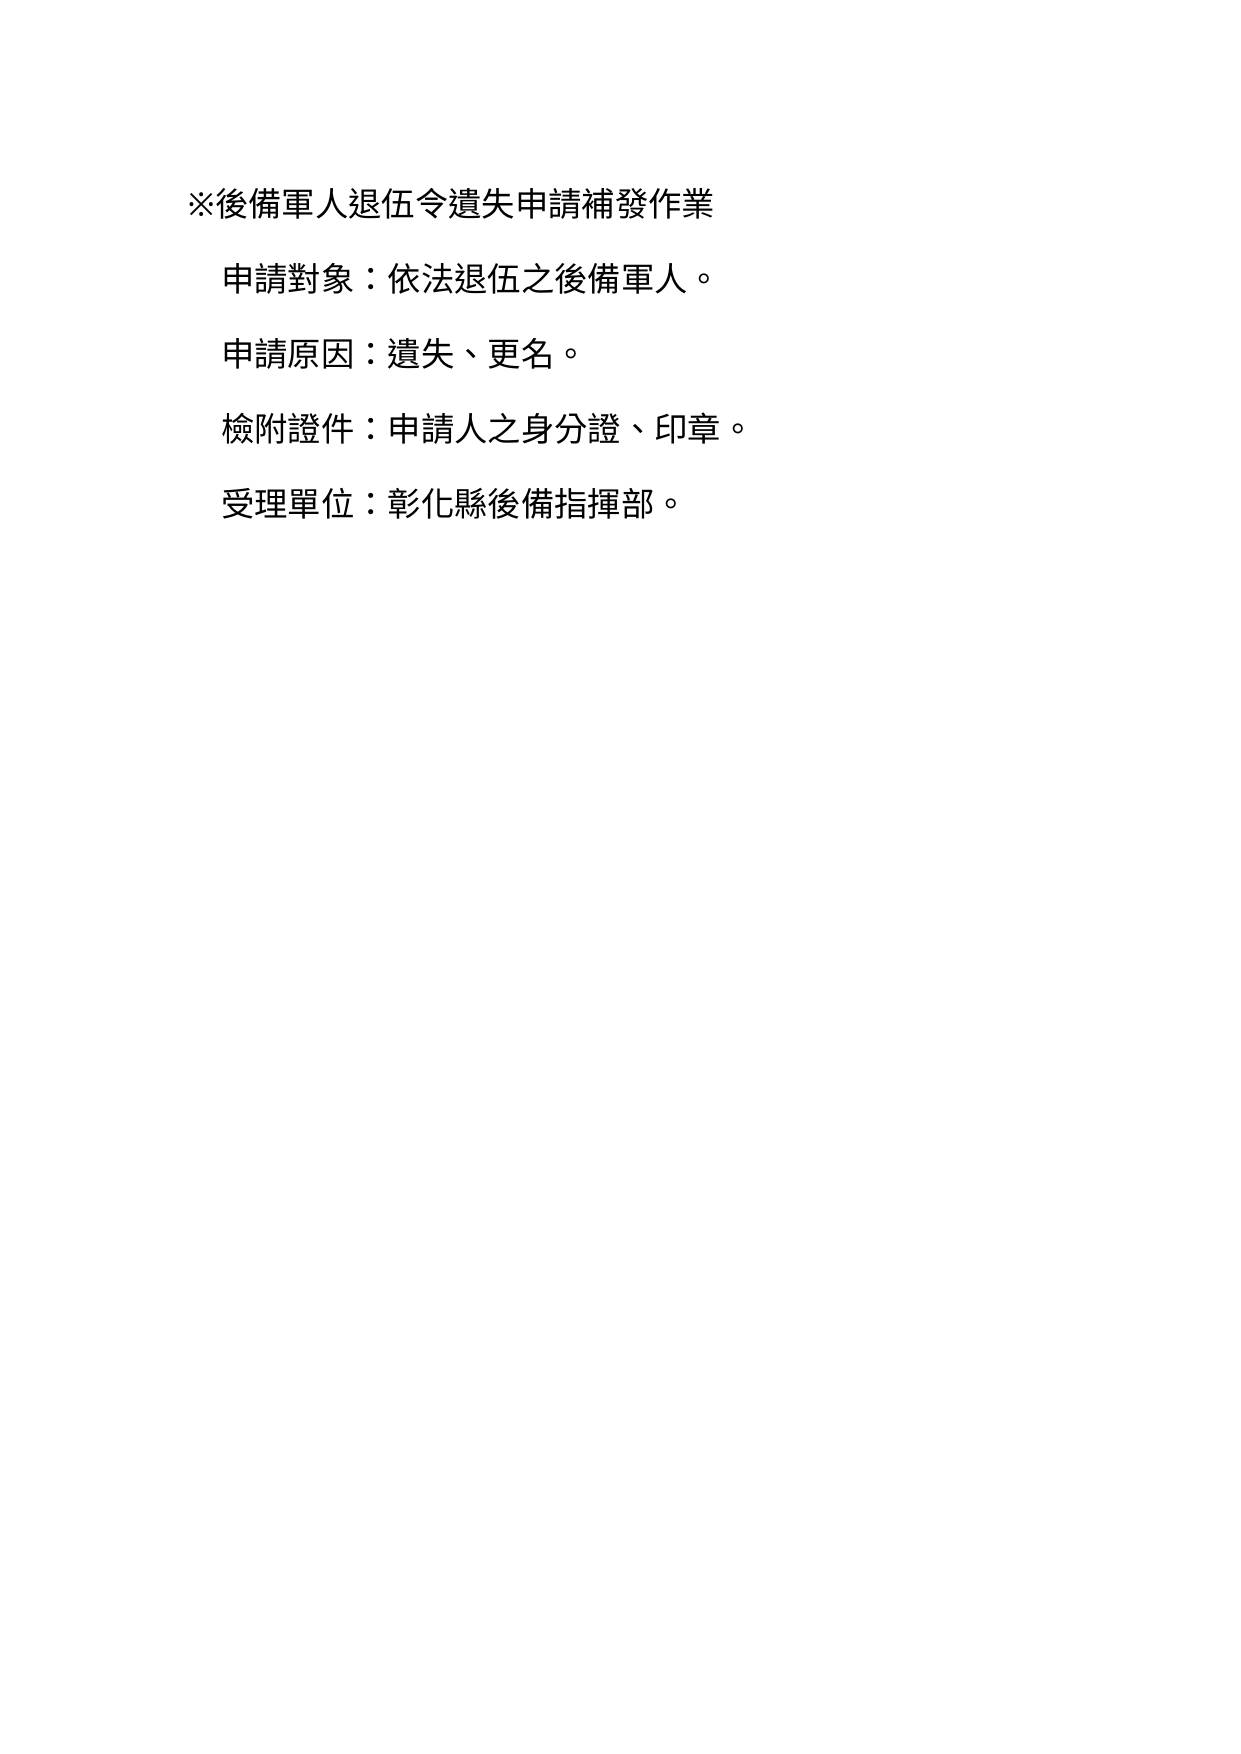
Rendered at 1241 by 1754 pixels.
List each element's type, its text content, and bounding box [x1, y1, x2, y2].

text ※後備軍人退伍令遺失申請補發作業 [187, 164, 1053, 239]
text 受理單位：彰化縣後備指揮部。 [221, 464, 1053, 539]
text 檢附證件：申請人之身分證、印章。 [221, 389, 1053, 464]
text 申請對象：依法退伍之後備軍人。 [187, 239, 1053, 314]
text 申請原因：遺失、更名。 [221, 314, 1053, 389]
